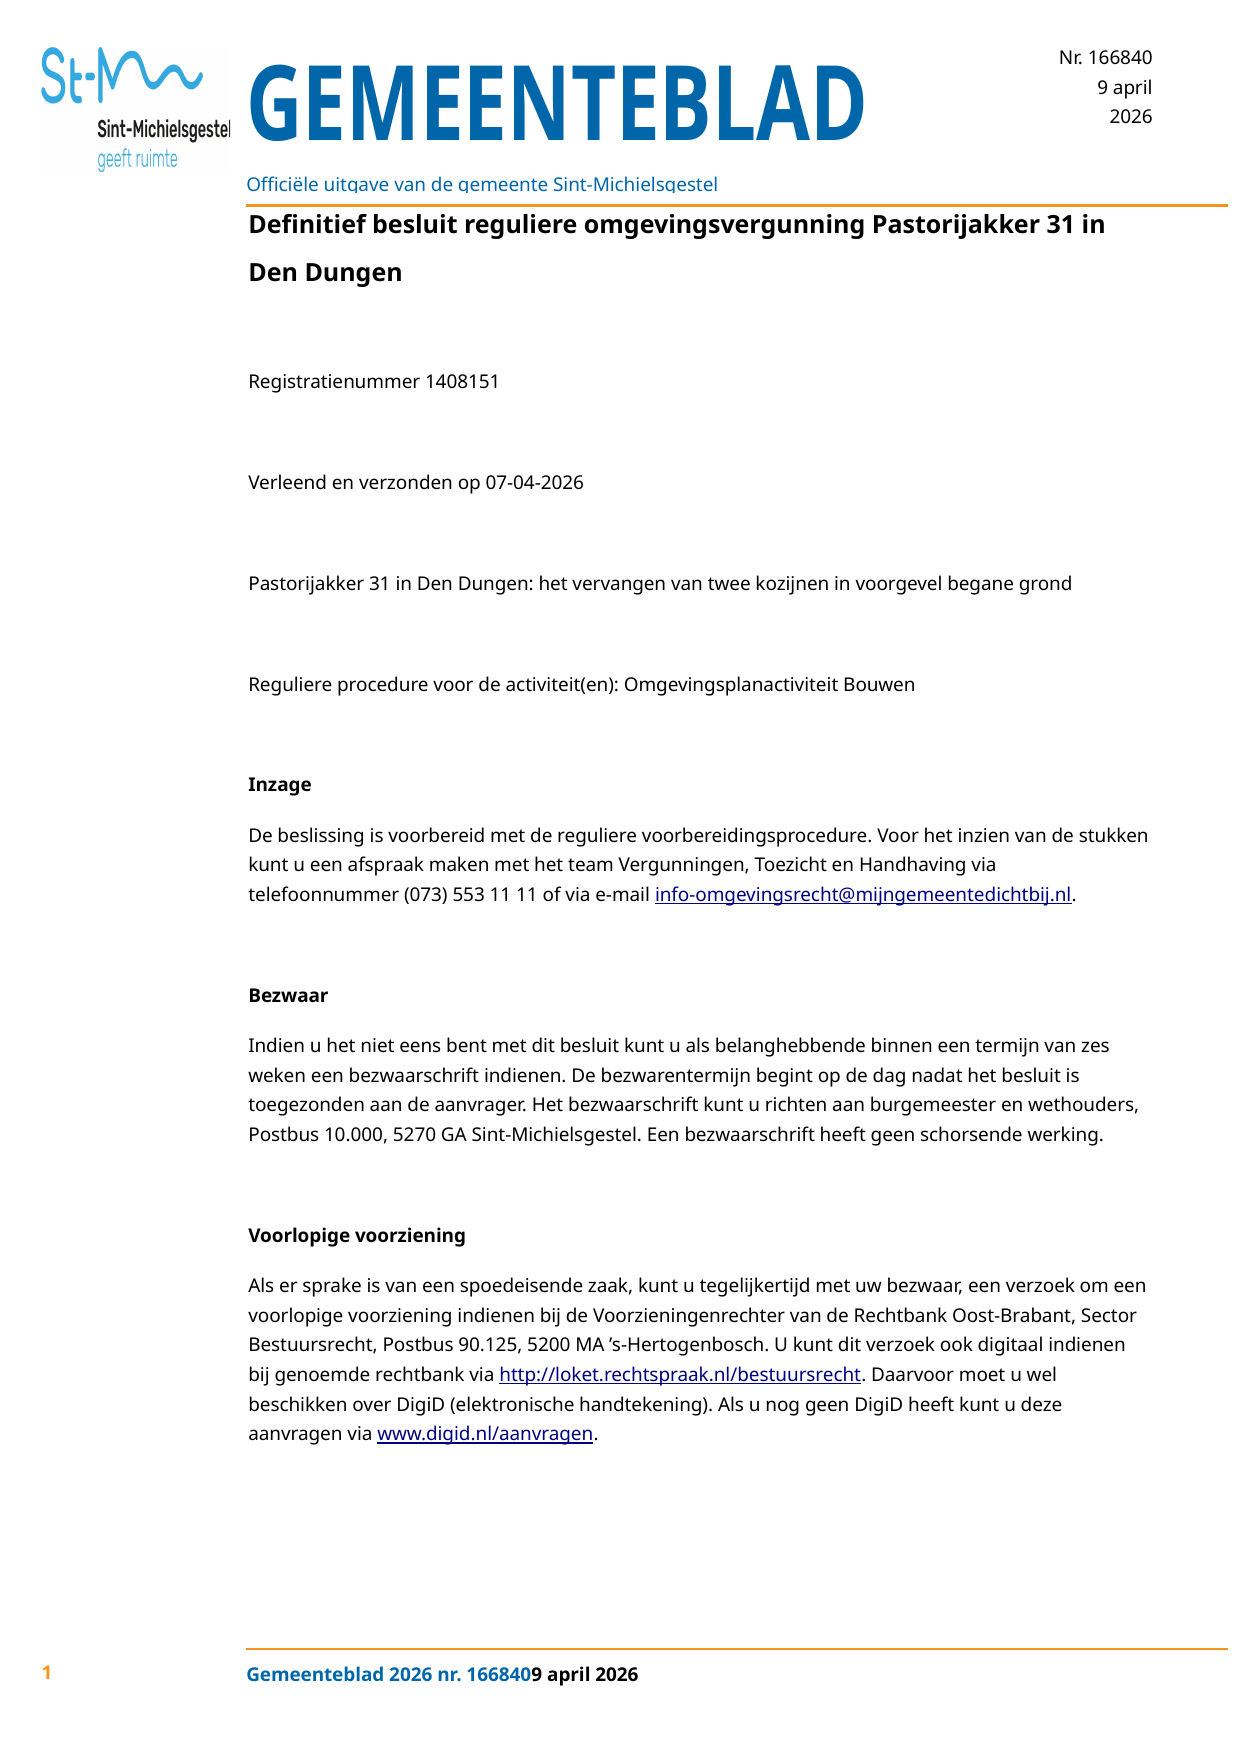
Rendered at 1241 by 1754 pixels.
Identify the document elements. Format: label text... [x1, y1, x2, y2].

text Verleend en verzonden op 07-04-2026 [248, 469, 1152, 495]
text De beslissing is voorbereid met de reguliere voorbereidingsprocedure. Voor het inzien van de stukken kunt u een afspraak maken met het team Vergunningen, Toezicht en Handhaving via telefoonnummer (073) 553 11 11 of via e-mail info-omgevingsrecht@mijngemeentedichtbij.nl. [248, 822, 1152, 907]
picture [41, 47, 231, 172]
text Definitief besluit reguliere omgevingsvergunning Pastorijakker 31 in Den Dungen [248, 207, 1152, 288]
text Bezwaar [248, 982, 1152, 1008]
text Pastorijakker 31 in Den Dungen: het vervangen van twee kozijnen in voorgevel begane grond [248, 570, 1152, 596]
text Reguliere procedure voor de activiteit(en): Omgevingsplanactiviteit Bouwen [248, 671, 1152, 697]
text Voorlopige voorziening [248, 1222, 1152, 1248]
text Als er sprake is van een spoedeisende zaak, kunt u tegelijkertijd met uw bezwaar, een verzoek om een voorlopige voorziening indienen bij de Voorzieningenrechter van de Rechtbank Oost-Brabant, Sector Bestuursrecht, Postbus 90.125, 5200 MA ’s-Hertogenbosch. U kunt dit verzoek ook digitaal indienen bij genoemde rechtbank via http://loket.rechtspraak.nl/bestuursrecht. Daarvoor moet u wel beschikken over DigiD (elektronische handtekening). Als u nog geen DigiD heeft kunt u deze aanvragen via www.digid.nl/aanvragen. [248, 1272, 1152, 1446]
text Inzage [248, 772, 1152, 797]
text Indien u het niet eens bent met dit besluit kunt u als belanghebbende binnen een termijn van zes weken een bezwaarschrift indienen. De bezwarentermijn begint op de dag nadat het besluit is toegezonden aan de aanvrager. Het bezwaarschrift kunt u richten aan burgemeester en wethouders, Postbus 10.000, 5270 GA Sint-Michielsgestel. Een bezwaarschrift heeft geen schorsende werking. [248, 1032, 1152, 1147]
text Registratienummer 1408151 [248, 368, 1152, 394]
